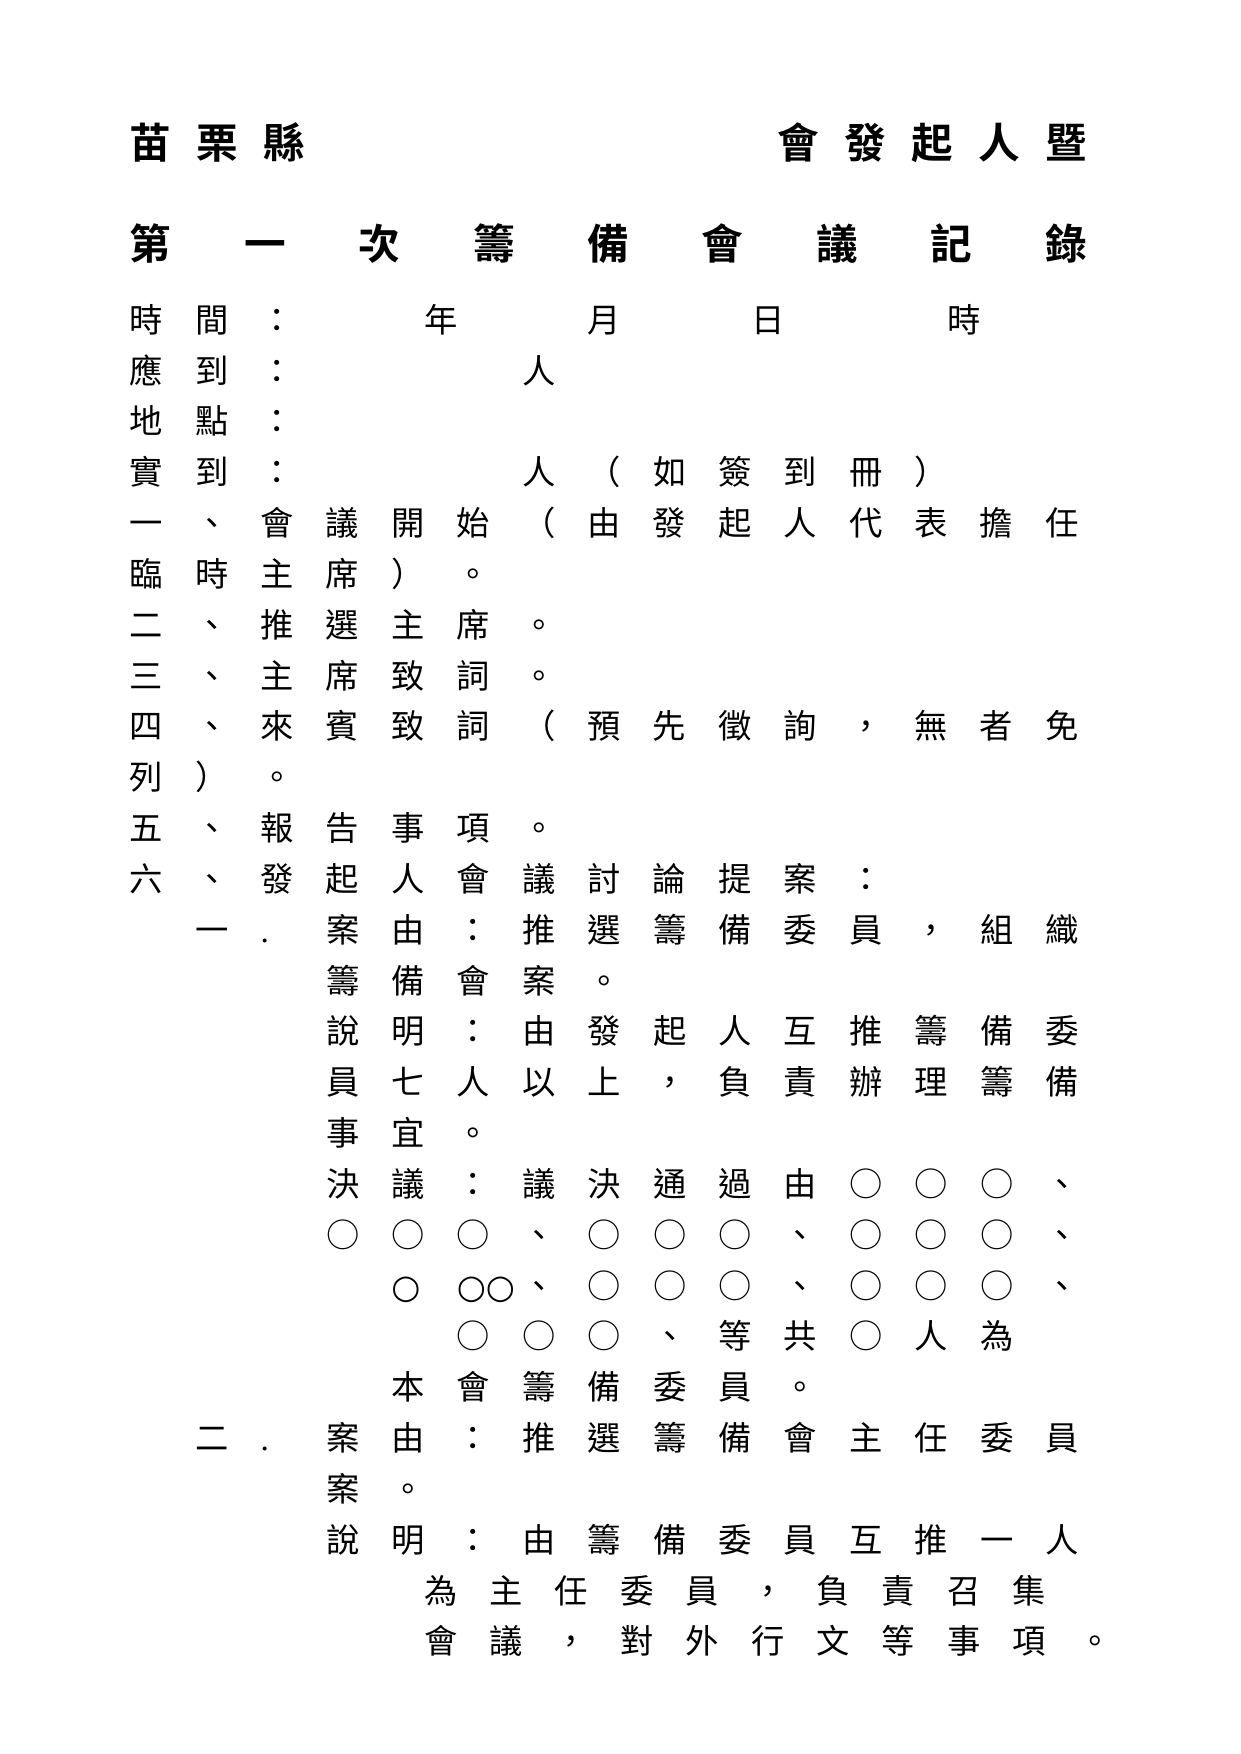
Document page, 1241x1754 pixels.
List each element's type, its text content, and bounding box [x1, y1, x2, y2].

list ○○、○○○、○○○、○○○、等共○人為 [390, 1258, 1111, 1360]
text 一、會議開始（由發起人代表擔任臨時主席）。 [129, 496, 1111, 597]
text 說明：由發起人互推籌備委員七人以上，負責辦理籌備事宜。 [293, 1004, 1111, 1157]
text 六、發起人會議討論提案： [129, 852, 1111, 902]
text 四、來賓致詞（預先徵詢，無者免列）。 [129, 699, 1111, 801]
list 案由：推選籌備會主任委員案。 [195, 1411, 1111, 1512]
list 案由：推選籌備委員，組織籌備會案。 [195, 902, 1111, 1004]
text 苗栗縣 會發起人暨第一次籌備會議記錄 [129, 89, 1111, 292]
text 說明：由籌備委員互推一人為主任委員，負責召集會議，對外行文等事項。 [293, 1512, 1111, 1665]
text 五、報告事項。 [129, 801, 1111, 852]
text 三、主席致詞。 [129, 648, 1111, 699]
text 時間： 年 月 日 時 應到： 人 [129, 292, 1111, 394]
text 決議：議決通過由○○○、○○○、○○○、○○○、 [293, 1157, 1111, 1258]
text 地點： 實到： 人（如簽到冊） [129, 394, 1111, 496]
text 二、推選主席。 [129, 597, 1111, 648]
text 本會籌備委員。 [390, 1360, 1111, 1411]
